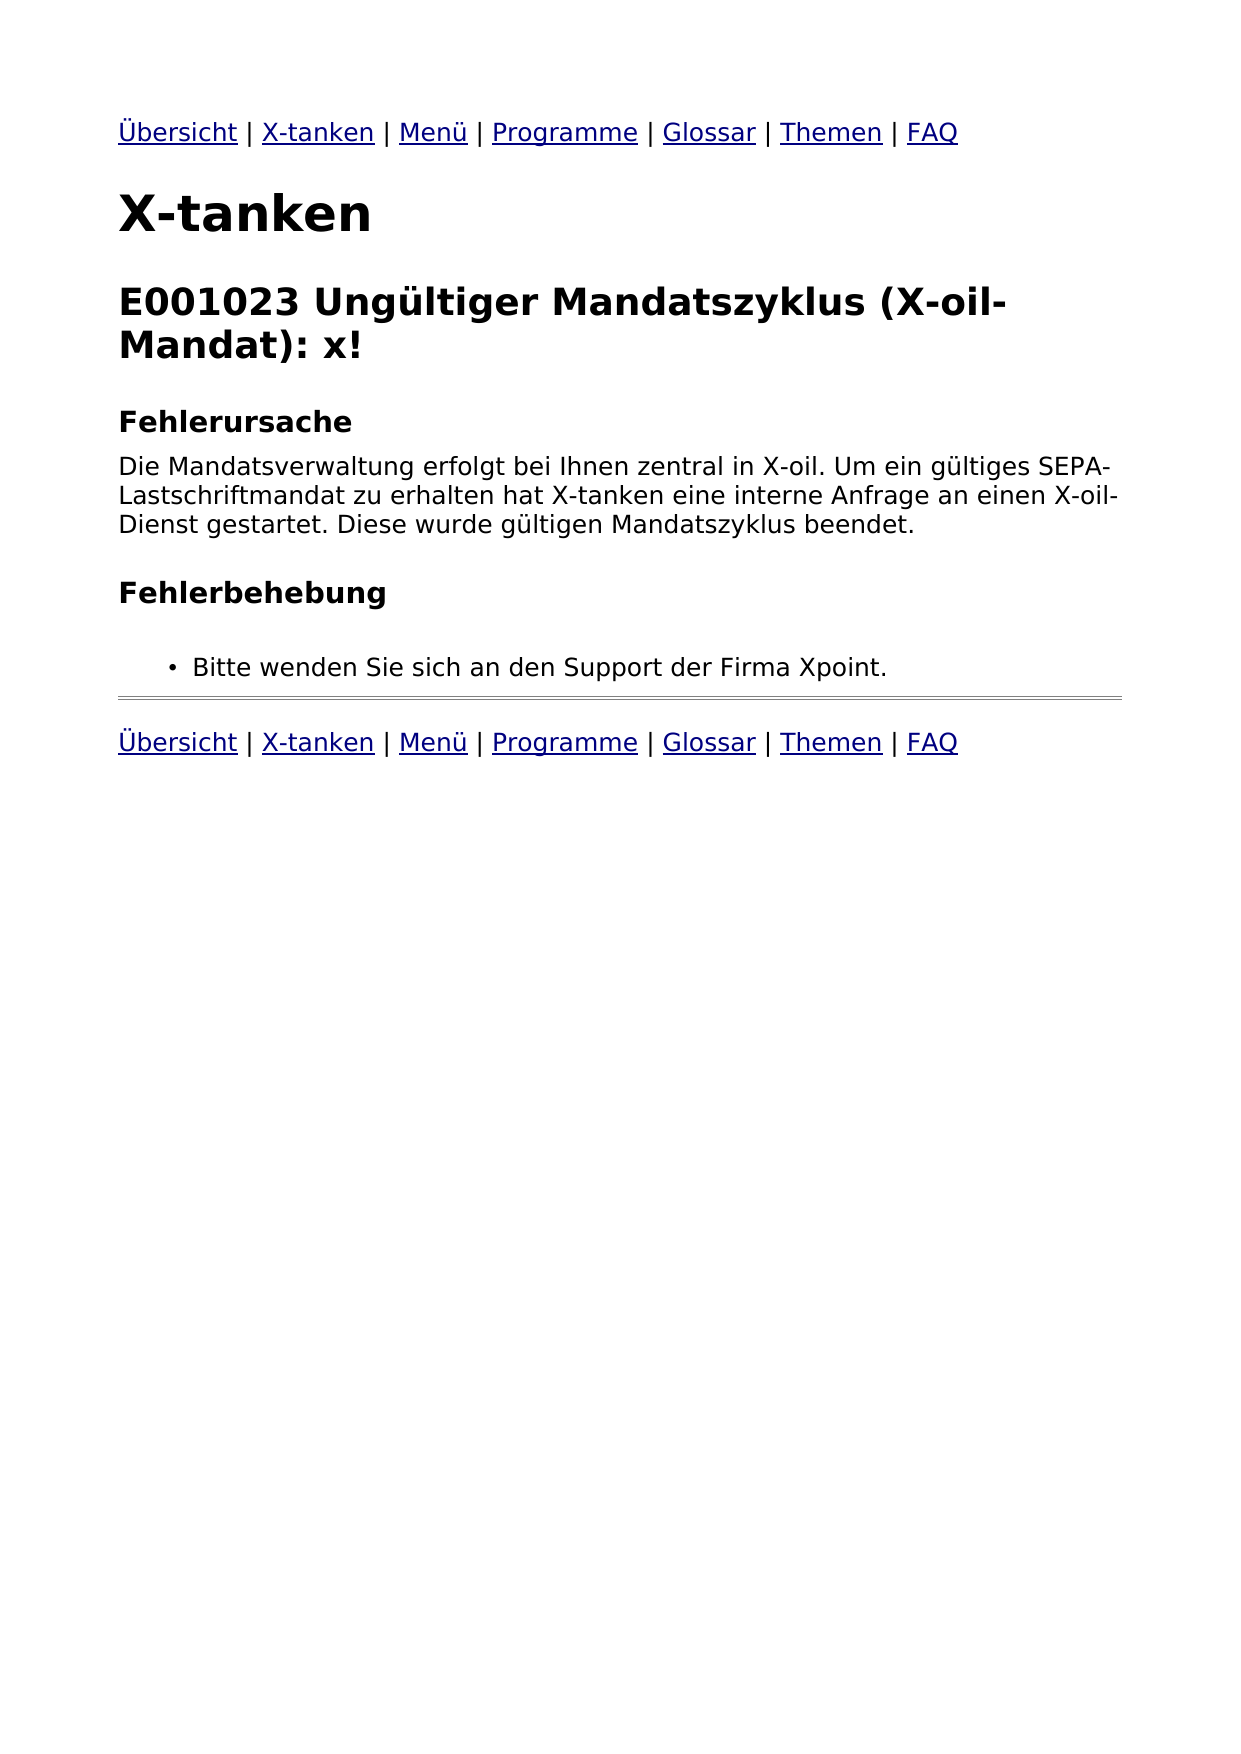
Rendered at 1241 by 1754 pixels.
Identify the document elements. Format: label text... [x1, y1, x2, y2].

text Übersicht | X-tanken | Menü | Programme | Glossar | Themen | FAQ [118, 118, 1122, 147]
subtitle X-tanken [118, 185, 1122, 243]
text Die Mandatsverwaltung erfolgt bei Ihnen zentral in X-oil. Um ein gültiges SEPA-Lastschriftmandat zu erhalten hat X-tanken eine interne Anfrage an einen X-oil-Dienst gestartet. Diese wurde gültigen Mandatszyklus beendet. [118, 452, 1122, 539]
text Übersicht | X-tanken | Menü | Programme | Glossar | Themen | FAQ [118, 728, 1122, 757]
list Bitte wenden Sie sich an den Support der Firma Xpoint. [177, 653, 1122, 682]
subtitle Fehlerursache [118, 405, 1122, 439]
subtitle E001023 Ungültiger Mandatszyklus (X-oil-Mandat): x! [118, 281, 1122, 368]
subtitle Fehlerbehebung [118, 577, 1122, 611]
